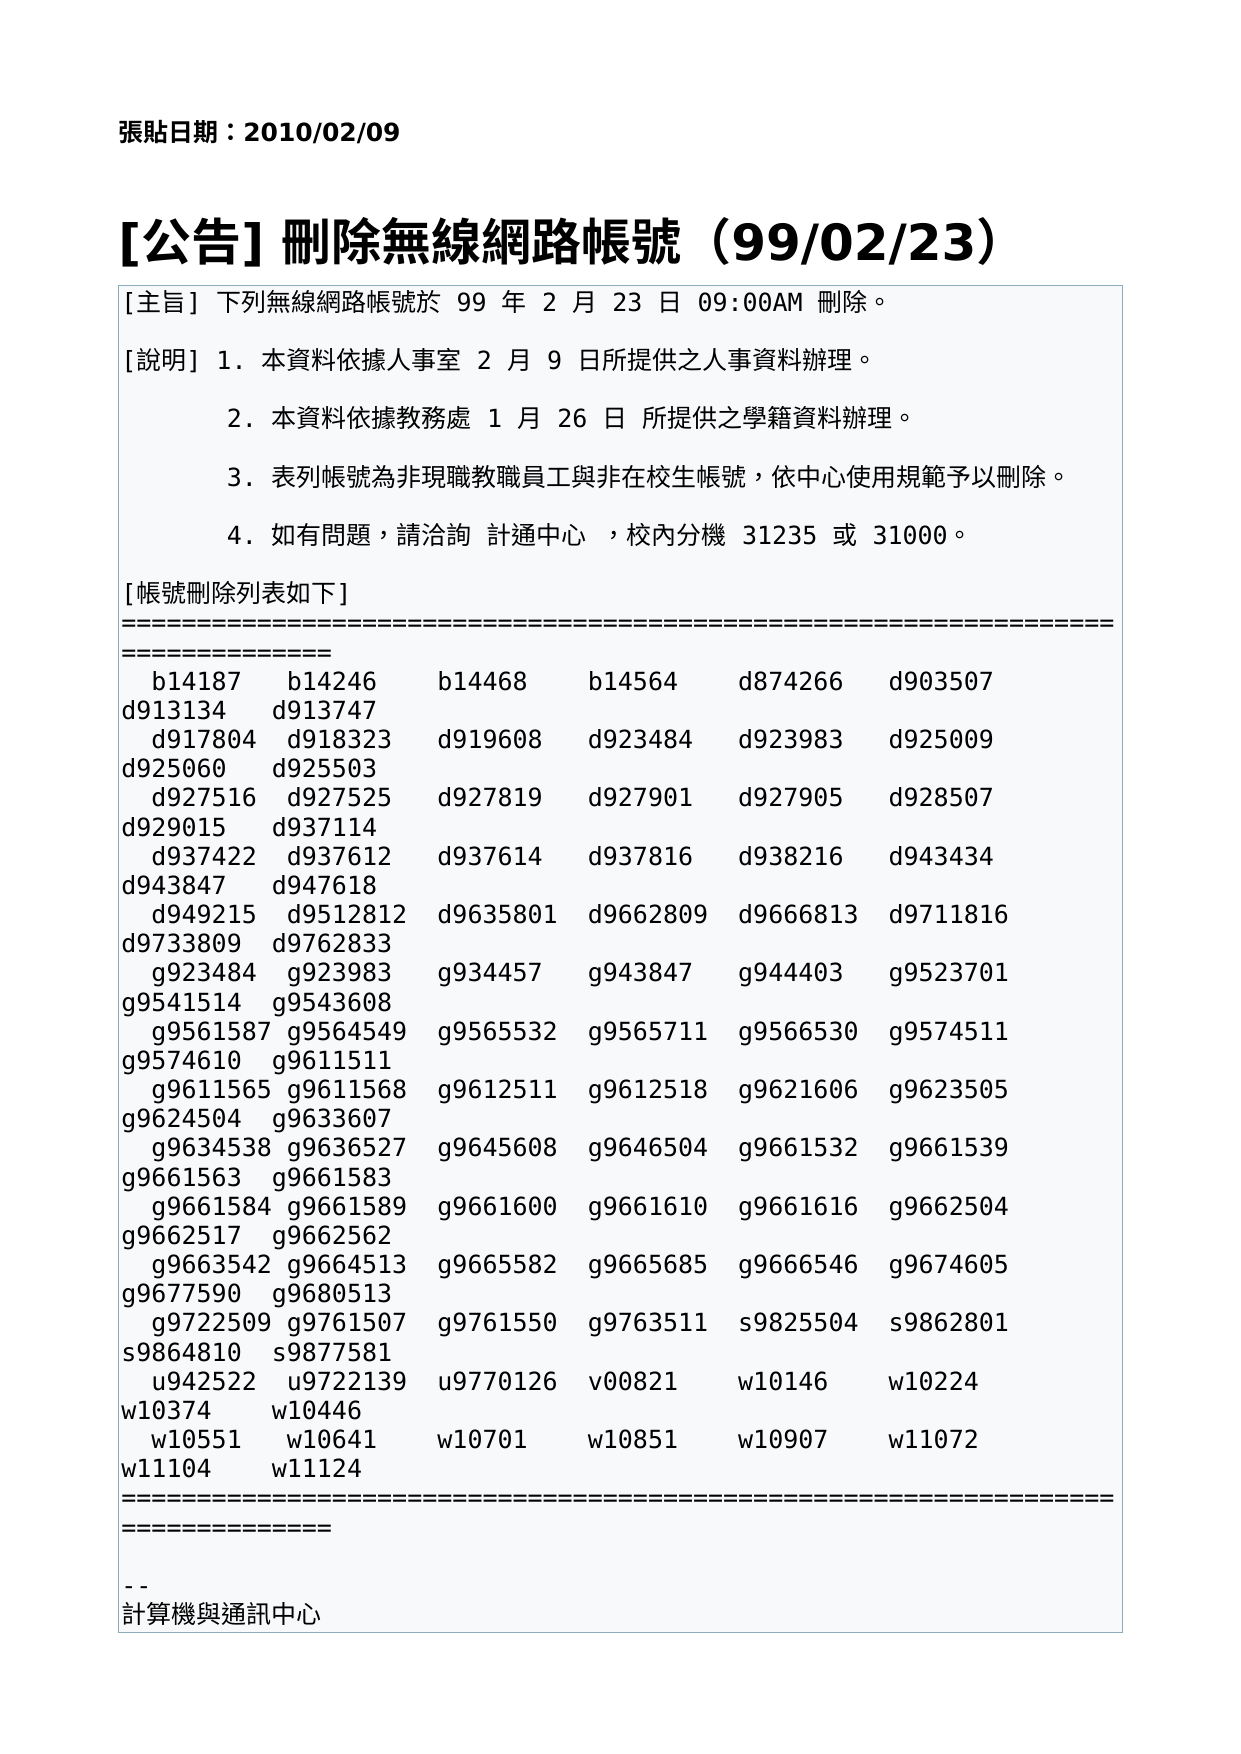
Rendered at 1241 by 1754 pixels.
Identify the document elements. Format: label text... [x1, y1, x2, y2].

text [主旨] 下列無線網路帳號於 99 年 2 月 23 日 09:00AM 刪除。 [說明] 1. 本資料依據人事室 2 月 9 日所提供之人事資料辦理。 2. 本資料依據教務處 1 月 26 日 所提供之學籍資料辦理。 3. 表列帳號為非現職教職員工與非在校生帳號，依中心使用規範予以刪除。 4. 如有問題，請洽詢 計通中心 ，校內分機 31235 或 31000。 [帳號刪除列表如下] ================================================================================ b14187 b14246 b14468 b14564 d874266 d903507 d913134 d913747 d917804 d918323 d919608 d923484 d923983 d925009 d925060 d925503 d927516 d927525 d927819 d927901 d927905 d928507 d929015 d937114 d937422 d937612 d937614 d937816 d938216 d943434 d943847 d947618 d949215 d9512812 d9635801 d9662809 d9666813 d9711816 d9733809 d9762833 g923484 g923983 g934457 g943847 g944403 g9523701 g9541514 g9543608 g9561587 g9564549 g9565532 g9565711 g9566530 g9574511 g9574610 g9611511 g9611565 g9611568 g9612511 g9612518 g9621606 g9623505 g9624504 g9633607 g9634538 g9636527 g9645608 g9646504 g9661532 g9661539 g9661563 g9661583 g9661584 g9661589 g9661600 g9661610 g9661616 g9662504 g9662517 g9662562 g9663542 g9664513 g9665582 g9665685 g9666546 g9674605 g9677590 g9680513 g9722509 g9761507 g9761550 g9763511 s9825504 s9862801 s9864810 s9877581 u942522 u9722139 u9770126 v00821 w10146 w10224 w10374 w10446 w10551 w10641 w10701 w10851 w10907 w11072 w11104 w11124 ================================================================================ -- 計算機與通訊中心 [119, 286, 1122, 1632]
text 張貼日期：2010/02/09 [118, 118, 1122, 176]
subtitle [公告] 刪除無線網路帳號（99/02/23） [118, 214, 1122, 272]
